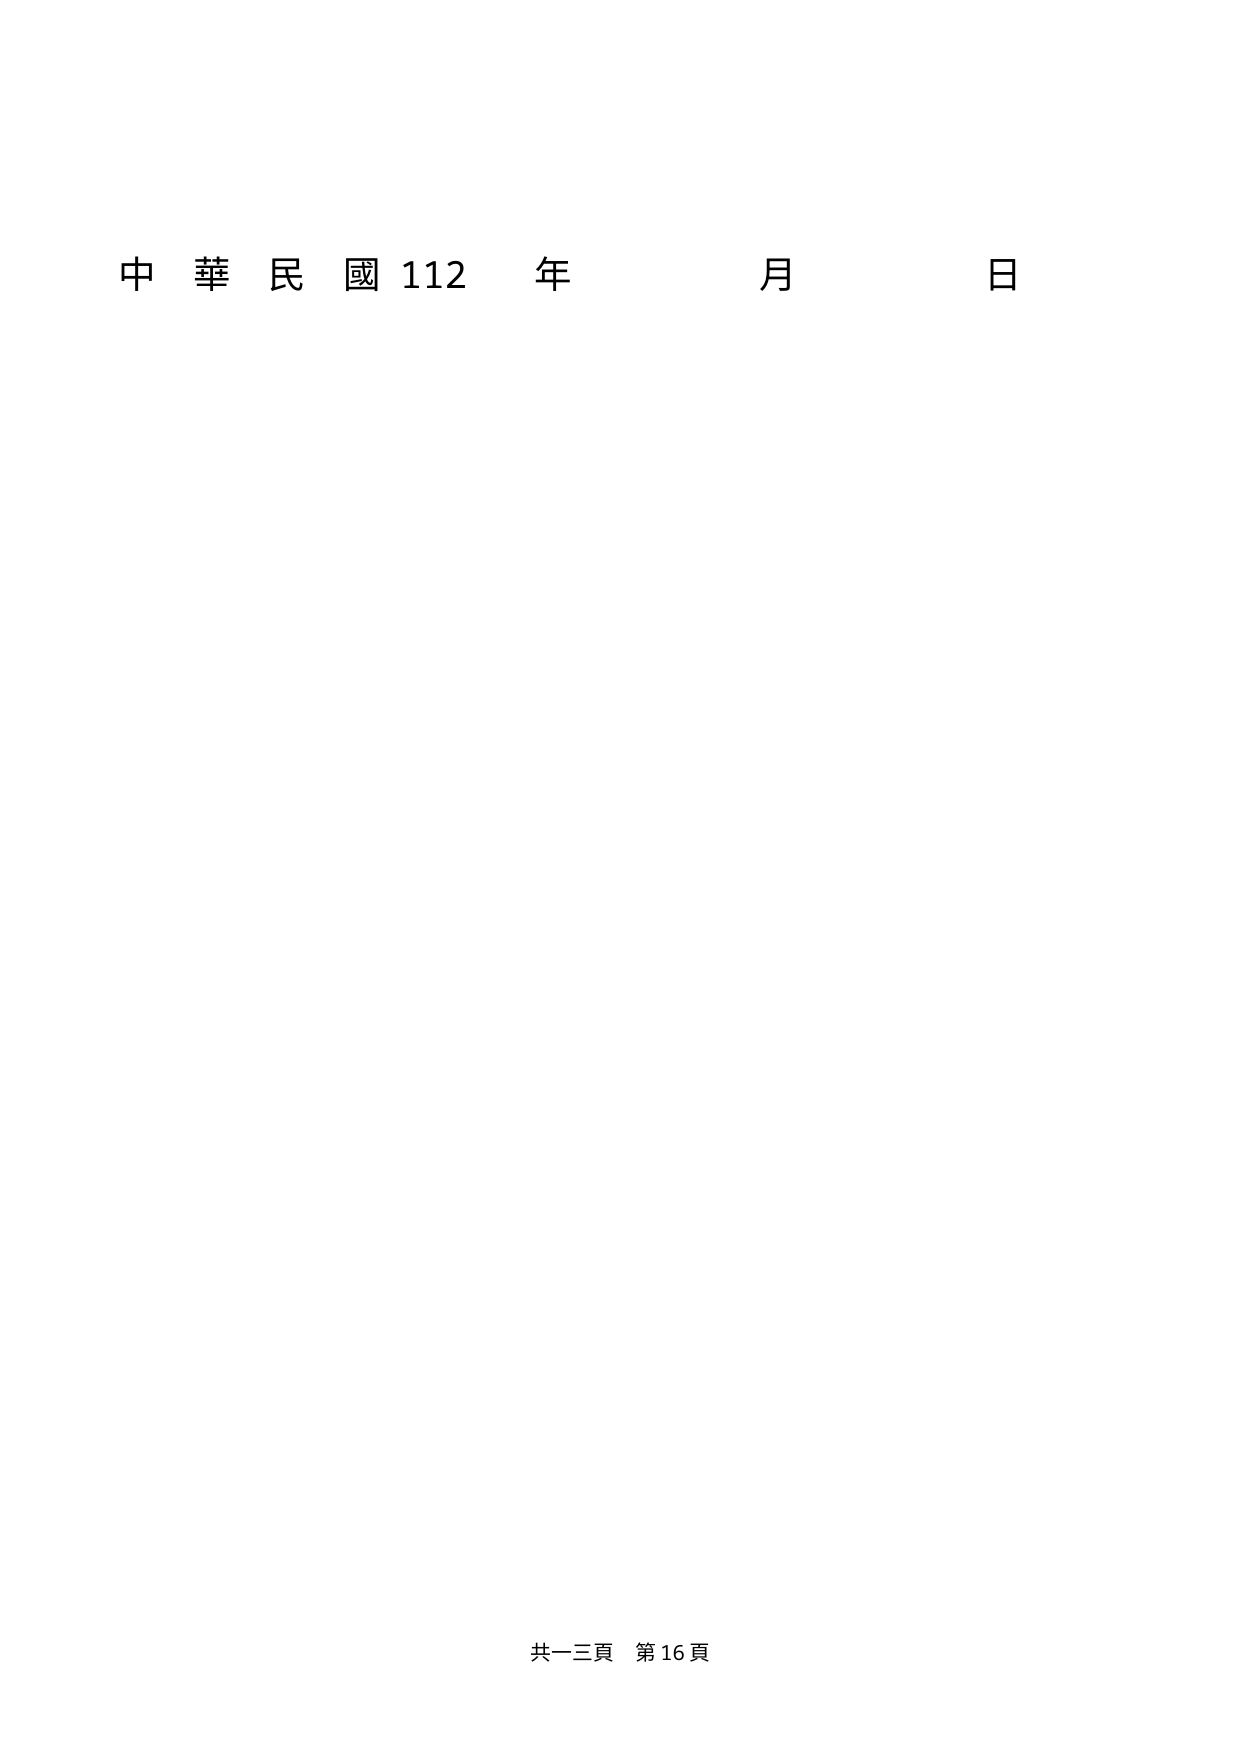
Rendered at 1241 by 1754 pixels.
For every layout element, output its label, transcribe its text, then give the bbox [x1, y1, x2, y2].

text 中 華 民 國 112 年 月 日 [118, 230, 1122, 293]
